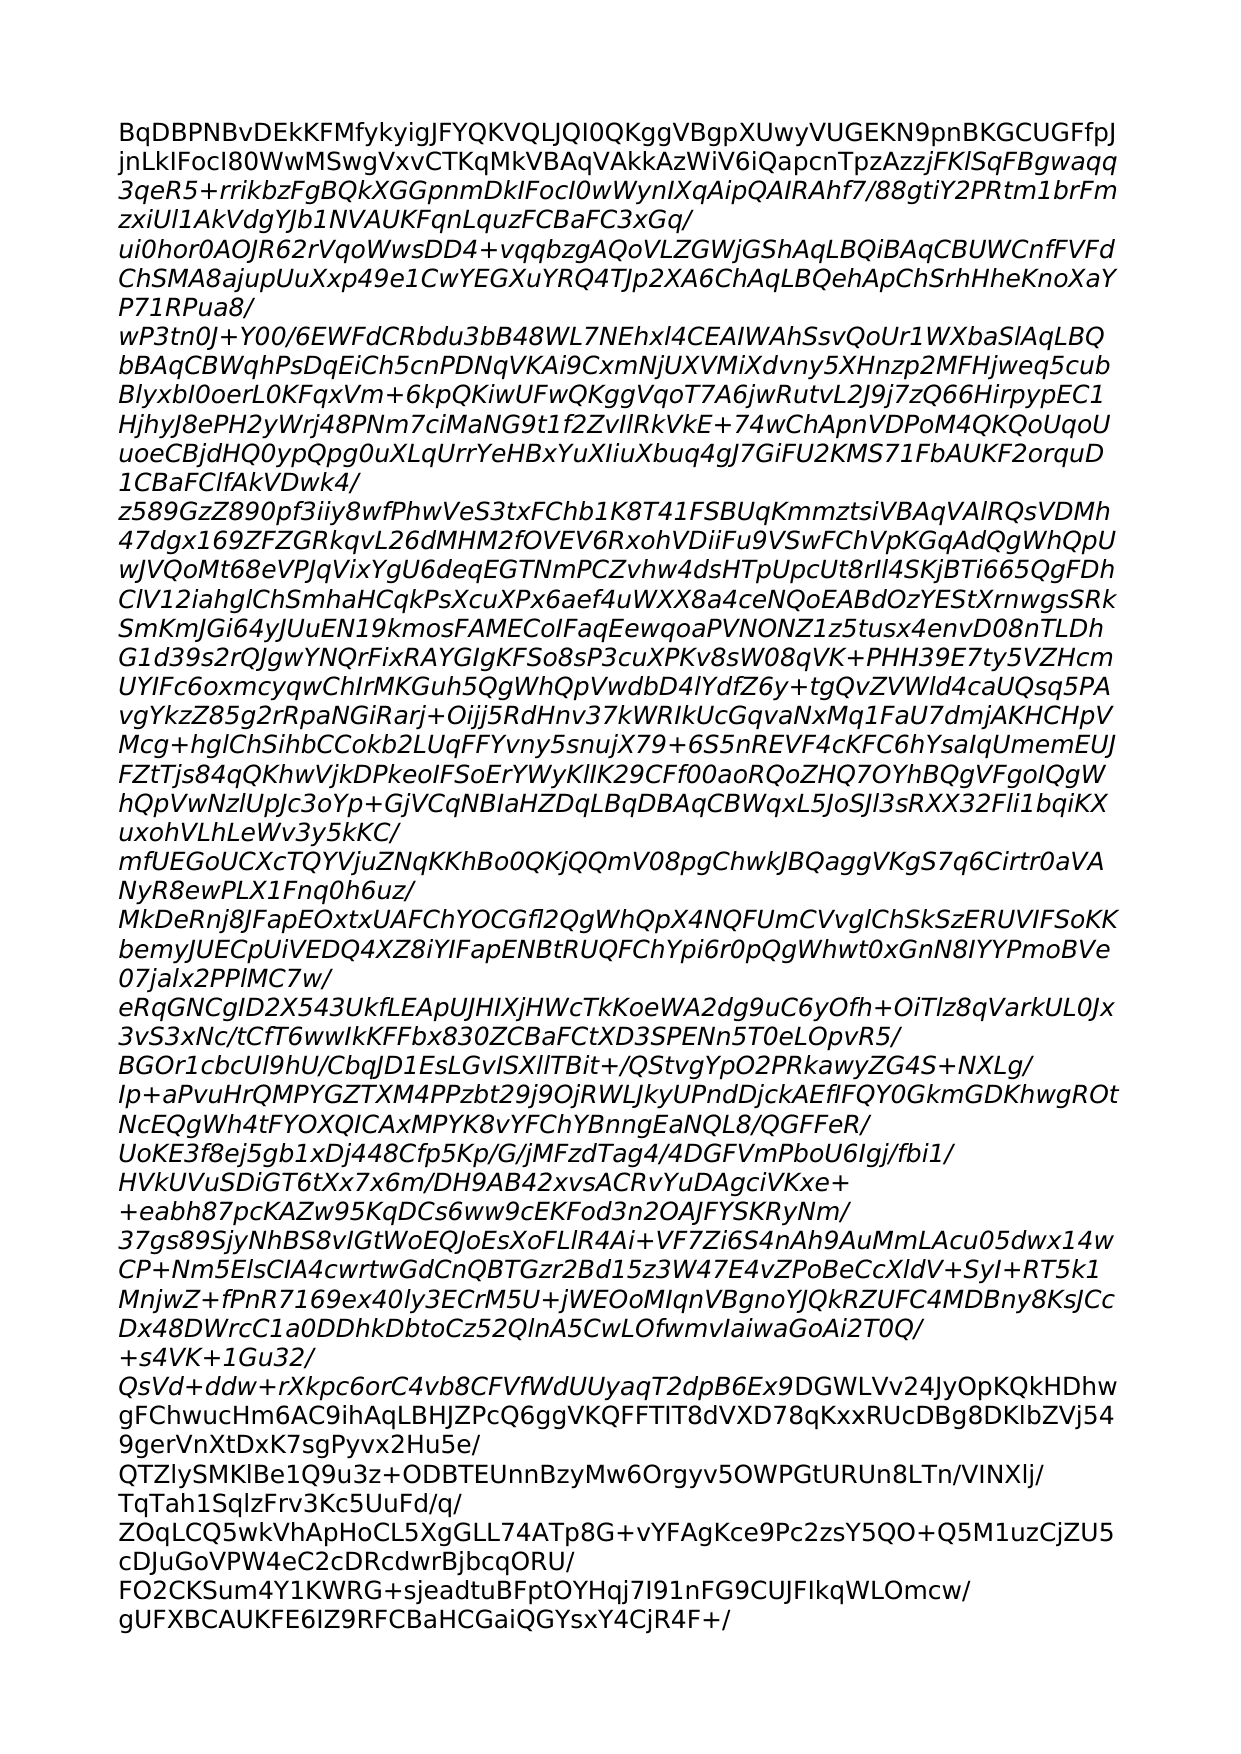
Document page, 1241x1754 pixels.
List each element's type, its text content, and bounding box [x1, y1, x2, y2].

text BqDBPNBvDEkKFMfykyigJFYQKVQLJQI0QKggVBgpXUwyVUGEKN9pnBKGCUGFfpJjnLkIFocI80WwMSwgVxvCTKqMkVBAqVAkkAzWiV6iQapcnTpzAzzjFKlSqFBgwaqq3qeR5+rrikbzFgBQkXGGpnmDkIFocI0wWynIXqAipQAIRAhf7/88gtiY2PRtm1brFmzxiUl1AkVdgYJb1NVAUKFqnLquzFCBaFC3xGq/ui0hor0AOJR62rVqoWwsDD4+vqqbzgAQoVLZGWjGShAqLBQiBAqCBUWCnfFVFdChSMA8ajupUuXxp49e1CwYEGXuYRQ4TJp2XA6ChAqLBQehApChSrhHheKnoXaYP71RPua8/wP3tn0J+Y00/6EWFdCRbdu3bB48WL7NEhxl4CEAIWAhSsvQoUr1WXbaSlAqLBQbBAqCBWqhPsDqEiCh5cnPDNqVKAi9CxmNjUXVMiXdvny5XHnzp2MFHjweq5cubBlyxbI0oerL0KFqxVm+6kpQKiwUFwQKggVqoT7A6jwRutvL2J9j7zQ66HirpypEC1HjhyJ8ePH2yWrj48PNm7ciMaNG9t1f2ZvIlRkVkE+74wChApnVDPoM4QKQoUqoUuoeCBjdHQ0ypQpg0uXLqUrrYeHBxYuXIiuXbuq4gJ7GiFU2KMS71FbAUKF2orquD1CBaFClfAkVDwk4/z589GzZ890pf3iiy8wfPhwVeS3txFChb1K8T41FSBUqKmmztsiVBAqVAlRQsVDMh47dgx169ZFZGRkqvL26dMHM2fOVEV6RxohVDiiFu9VSwFChVpKGqAdQgWhQpUwJVQoMt68eVPJqVixYgU6deqEGTNmPCZvhw4dsHTpUpcUt8rIl4SKjBTi665QgFDhClV12iahglChSmhaHCqkPsXcuXPx6aef4uWXX8a4ceNQoEABdOzYEStXrnwgsSRkSmKmJGi64yJUuEN19kmosFAMECoIFaqEewqoaPVNONZ1z5tusx4envD08nTLDhG1d39s2rQJgwYNQrFixRAYGIgKFSo8sP3cuXPKv8sW08qVK+PHH39E7ty5VZHcmUYIFc6oxmcyqwChIrMKGuh5QgWhQpVwdbD4lYdfZ6y+tgQvZVWld4caUQsq5PAvgYkzZ85g2rRpaNGiRarj+Oijj5RdHnv37kWRIkUcGqvaNxMq1FaU7dmjAKHCHpVMcg+hglChSihbCCokb2LUqFFYvny5snujX79+6S5nREVF4cKFC6hYsaIqUmemEUJFZtTjs84qQKhwVjkDPkeoIFSoErYWyKlIK29CFf00aoRQoZHQ7OYhBQgVFgoIQgWhQpVwNzlUpJc3oYp+GjVCqNBIaHZDqLBqDBAqCBWqxL5JoSJl3sRXX32Fli1bqiKXuxohVLhLeWv3y5kKC/mfUEGoUCXcTQYVjuZNqKKhBo0QKjQQmV08pgChwkJBQaggVKgS7q6Cirtr0aVANyR8ewPLX1Fnq0h6uz/MkDeRnj8JFapEOxtxUAFChYOCGfl2QgWhQpX4NQFUmCVvglChSkSzERUVIFSoKKbemyJUECpUiVEDQ4XZ8iYIFapENBtRUQFChYpi6r0pQgWhwt0xGnN8IYYPmoBVe07jalx2PPlMC7w/eRqGNCgID2X543UkfLEApUJHIXjHWcTkKoeWA2dg9uC6yOfh+OiTlz8qVarkUL0Jx3vS3xNc/tCfT6wwIkKFFbx830ZCBaFCtXD3SPENn5T0eLOpvR5/BGOr1cbcUl9hU/CbqJD1EsLGvISXllTBit+/QStvgYpO2PRkawyZG4S+NXLg/Ip+aPvuHrQMPYGZTXM4PPzbt29j9OjRWLJkyUPndDjckAEfIFQY0GkmGDKhwgROtNcEQgWh4tFYOXQICAxMPYK8vYFChYBnngEaNQL8/QGFFeR/UoKE3f8ej5gb1xDj448Cfp5Kp/G/jMFzdTag4/4DGFVmPboU6Igj/fbi1/HVkUVuSDiGT6tXx7x6m/DH9AB42xvsACRvYuDAgciVKxe++eabh87pcKAZw95KqDCs6ww9cEKFod3n2OAJFYSKRyNm/37gs89SjyNhBS8vIGtWoEQJoEsXoFLlR4Ai+VF7Zi6S4nAh9AuMmLAcu05dwx14wCP+Nm5ElsCIA4cwrtwGdCnQBTGzr2Bd15z3W47E4vZPoBeCcXldV+SyI+RT5k1MnjwZ+fPnR7169ex40ly3ECrM5U+jWEOoMIqnVBgnoYJQkRZUFC4MDBny8KsJCcDx48DWrcC1a0DDhkDbtoCz52QlnA5CwLOfwmvIaiwaGoAi2T0Q/+s4VK+1Gu32/QsVd+ddw+rXkpc6orC4vb8CFVfWdUUyaqT2dpB6Ex9DGWLVv24JyOpKQkHDhwgFChwucHm6AC9ihAqLBHJZPcQ6ggVKQFFTIT8dVXD78qKxxRUcDBg8DKlbZVj549gerVnXtDxK7sgPyvx2Hu5e/QTZlySMKlBe1Q9u3z+ODBTEUnnBzyMw6Orgyv5OWPGtURUn8LTn/VINXlj/TqTah1SqlzFrv3Kc5UuFd/q/ZOqLCQ5wkVhApHoCL5XgGLL74ATp8G+vYFAgKce9Pc2zsY5QO+Q5M1uzCjZU5cDJuGoVPW4eC2cDRcdwrBjbcqORU/FO2CKSum4Y1KWRG+sjeadtuBFptOYHqj7I91nFG9CUJFIkqWLOmcw/gUFXBCAUKFE6IZ9RFCBaHCGaiQGYsxY4CjR4F+/ [118, 118, 1122, 1635]
